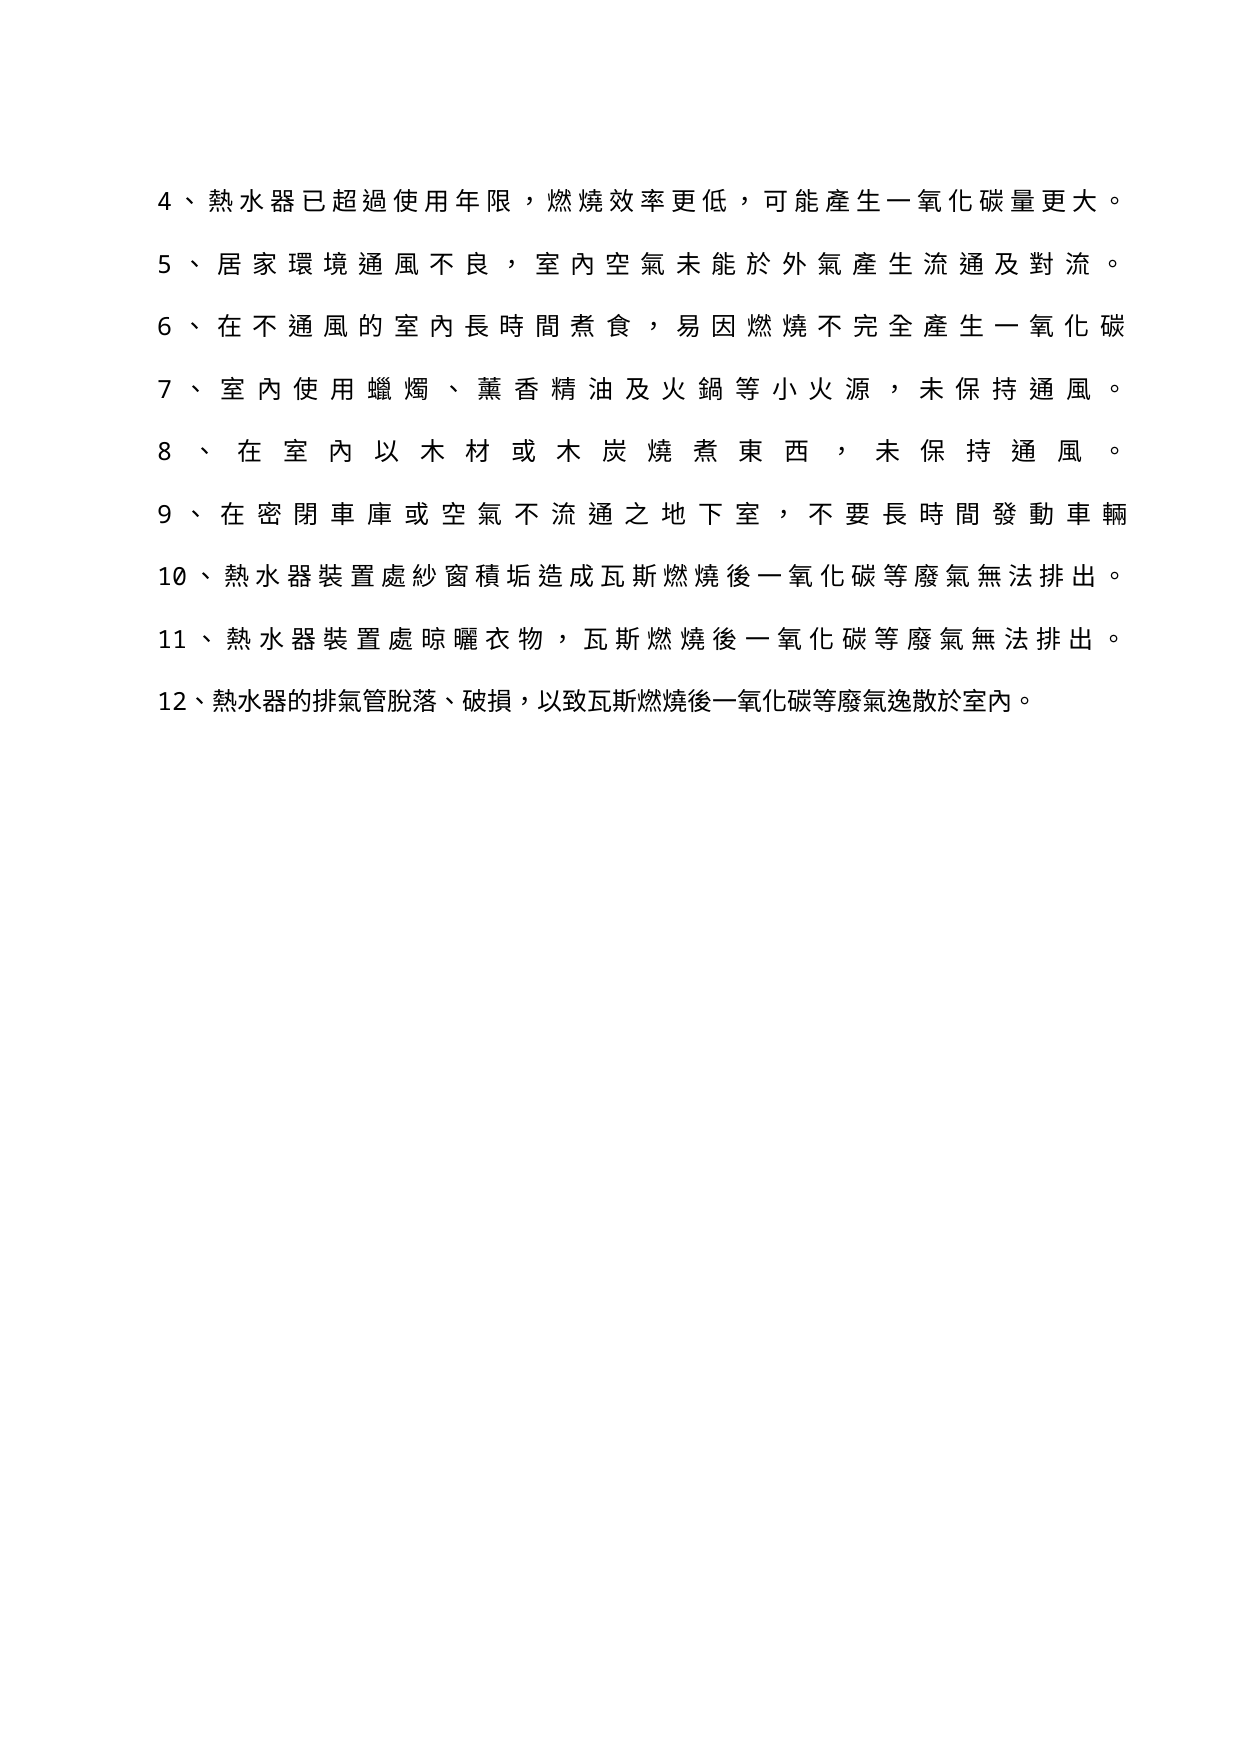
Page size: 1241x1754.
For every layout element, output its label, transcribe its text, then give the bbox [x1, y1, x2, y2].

text 4、熱水器已超過使用年限，燃燒效率更低，可能產生一氧化碳量更大。 5、居家環境通風不良，室內空氣未能於外氣產生流通及對流。 6、在不通風的室內長時間煮食，易因燃燒不完全產生一氧化碳 7、室內使用蠟燭、薰香精油及火鍋等小火源，未保持通風。 8、在室內以木材或木炭燒煮東西，未保持通風。 9、在密閉車庫或空氣不流通之地下室，不要長時間發動車輛 10、熱水器裝置處紗窗積垢造成瓦斯燃燒後一氧化碳等廢氣無法排出。 11、熱水器裝置處晾曬衣物，瓦斯燃燒後一氧化碳等廢氣無法排出。 12、熱水器的排氣管脫落、破損，以致瓦斯燃燒後一氧化碳等廢氣逸散於室內。 [157, 158, 1128, 721]
